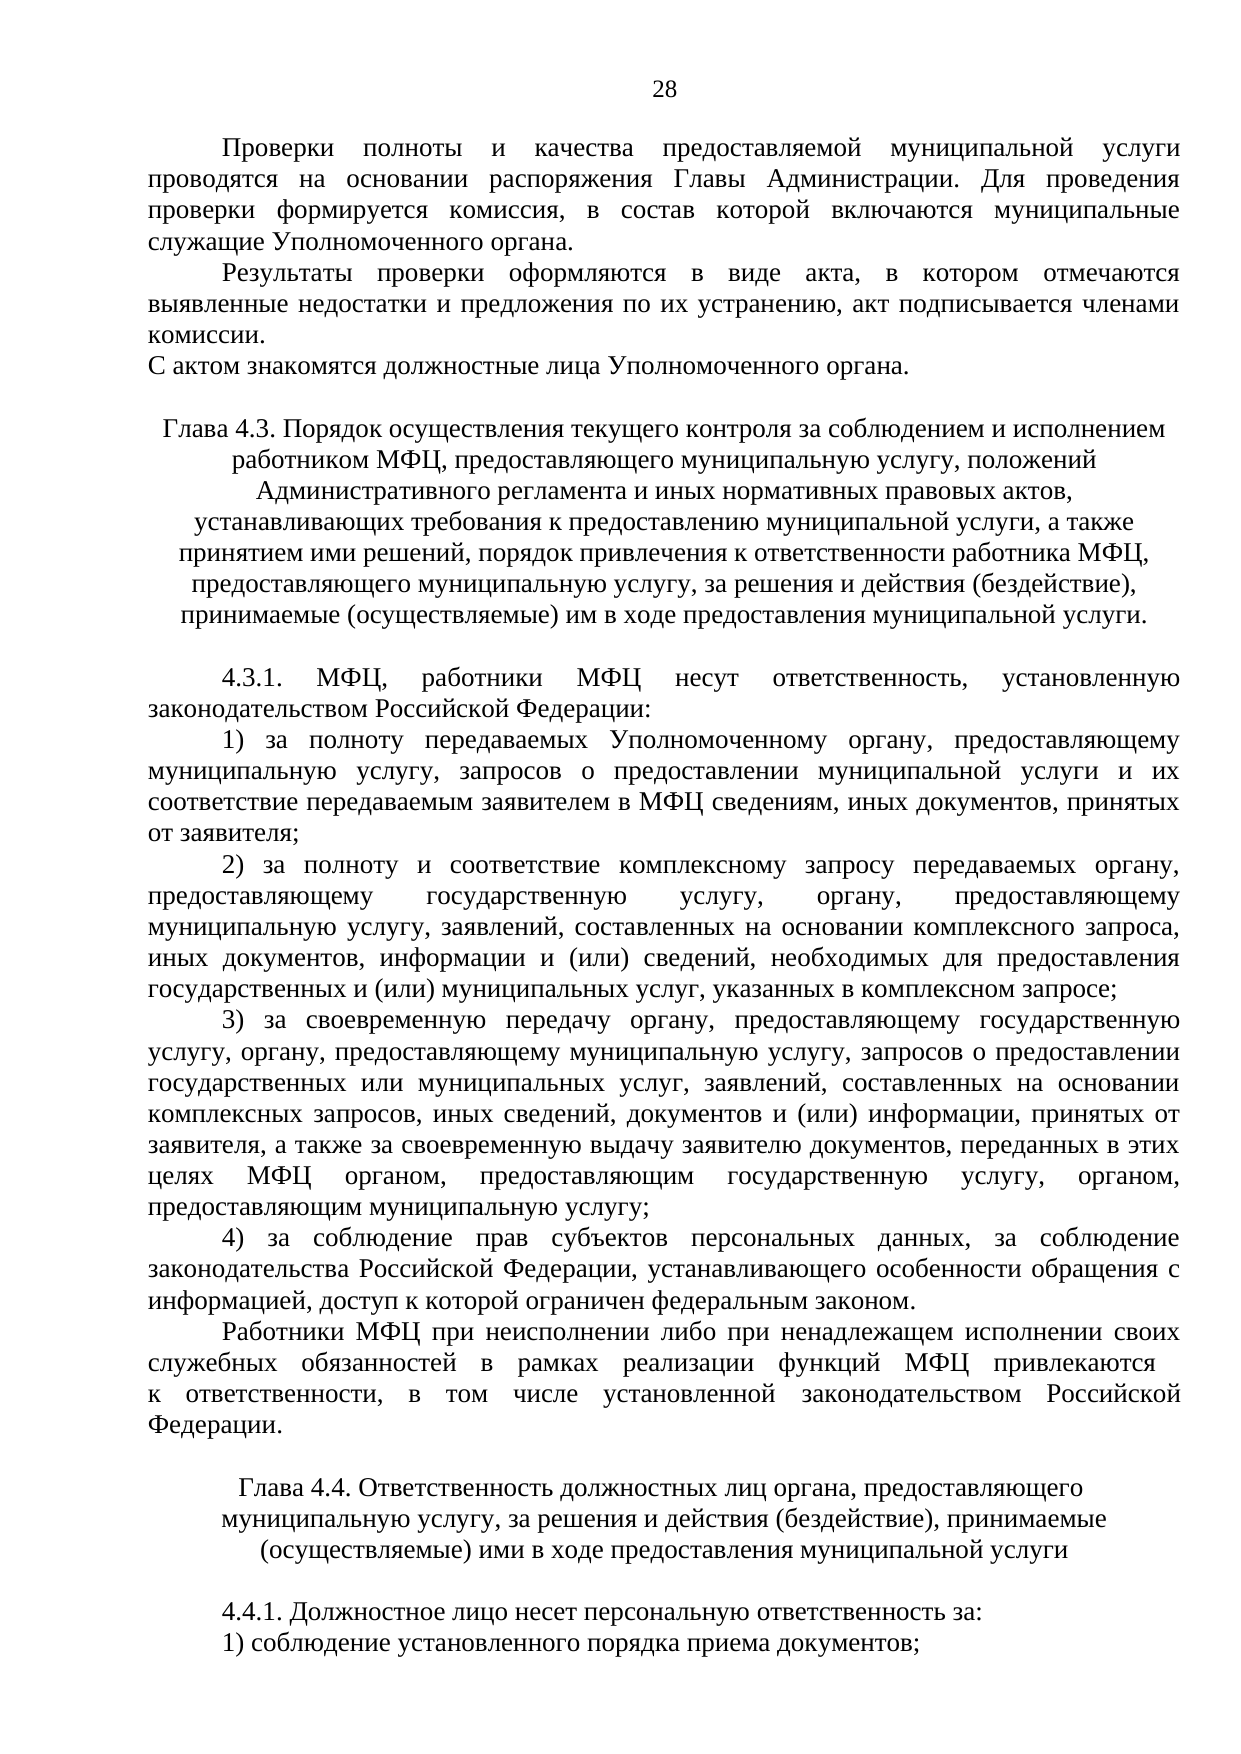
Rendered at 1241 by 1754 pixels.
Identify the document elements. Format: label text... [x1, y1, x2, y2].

text 1) соблюдение установленного порядка приема документов; [148, 1626, 1181, 1657]
text 4) за соблюдение прав субъектов персональных данных, за соблюдение законодательства Российской Федерации, устанавливающего особенности обращения с информацией, доступ к которой ограничен федеральным законом. [148, 1221, 1181, 1315]
text Глава 4.3. Порядок осуществления текущего контроля за соблюдением и исполнением работником МФЦ, предоставляющего муниципальную услугу, положений Административного регламента и иных нормативных правовых актов, устанавливающих требования к предоставлению муниципальной услуги, а также принятием ими решений, порядок привлечения к ответственности работника МФЦ, предоставляющего муниципальную услугу, за решения и действия (бездействие), принимаемые (осуществляемые) им в ходе предоставления муниципальной услуги. [148, 412, 1181, 630]
text Результаты проверки оформляются в виде акта, в котором отмечаются выявленные недостатки и предложения по их устранению, акт подписывается членами комиссии. С актом знакомятся должностные лица Уполномоченного органа. [148, 256, 1181, 381]
text 1) за полноту передаваемых Уполномоченному органу, предоставляющему муниципальную услугу, запросов о предоставлении муниципальной услуги и их соответствие передаваемым заявителем в МФЦ сведениям, иных документов, принятых от заявителя; [148, 723, 1181, 848]
text Работники МФЦ при неисполнении либо при ненадлежащем исполнении своих служебных обязанностей в рамках реализации функций МФЦ привлекаются к ответственности, в том числе установленной законодательством Российской Федерации. [148, 1315, 1181, 1439]
text Глава 4.4. Ответственность должностных лиц органа, предоставляющего муниципальную услугу, за решения и действия (бездействие), принимаемые (осуществляемые) ими в ходе предоставления муниципальной услуги [148, 1471, 1181, 1564]
text Проверки полноты и качества предоставляемой муниципальной услуги проводятся на основании распоряжения Главы Администрации. Для проведения проверки формируется комиссия, в состав которой включаются муниципальные служащие Уполномоченного органа. [148, 131, 1181, 256]
text 4.3.1. МФЦ, работники МФЦ несут ответственность, установленную законодательством Российской Федерации: [148, 661, 1181, 723]
text 3) за своевременную передачу органу, предоставляющему государственную услугу, органу, предоставляющему муниципальную услугу, запросов о предоставлении государственных или муниципальных услуг, заявлений, составленных на основании комплексных запросов, иных сведений, документов и (или) информации, принятых от заявителя, а также за своевременную выдачу заявителю документов, переданных в этих целях МФЦ органом, предоставляющим государственную услугу, органом, предоставляющим муниципальную услугу; [148, 1003, 1181, 1221]
text 4.4.1. Должностное лицо несет персональную ответственность за: [148, 1595, 1181, 1626]
text 2) за полноту и соответствие комплексному запросу передаваемых органу, предоставляющему государственную услугу, органу, предоставляющему муниципальную услугу, заявлений, составленных на основании комплексного запроса, иных документов, информации и (или) сведений, необходимых для предоставления государственных и (или) муниципальных услуг, указанных в комплексном запросе; [148, 848, 1181, 1003]
